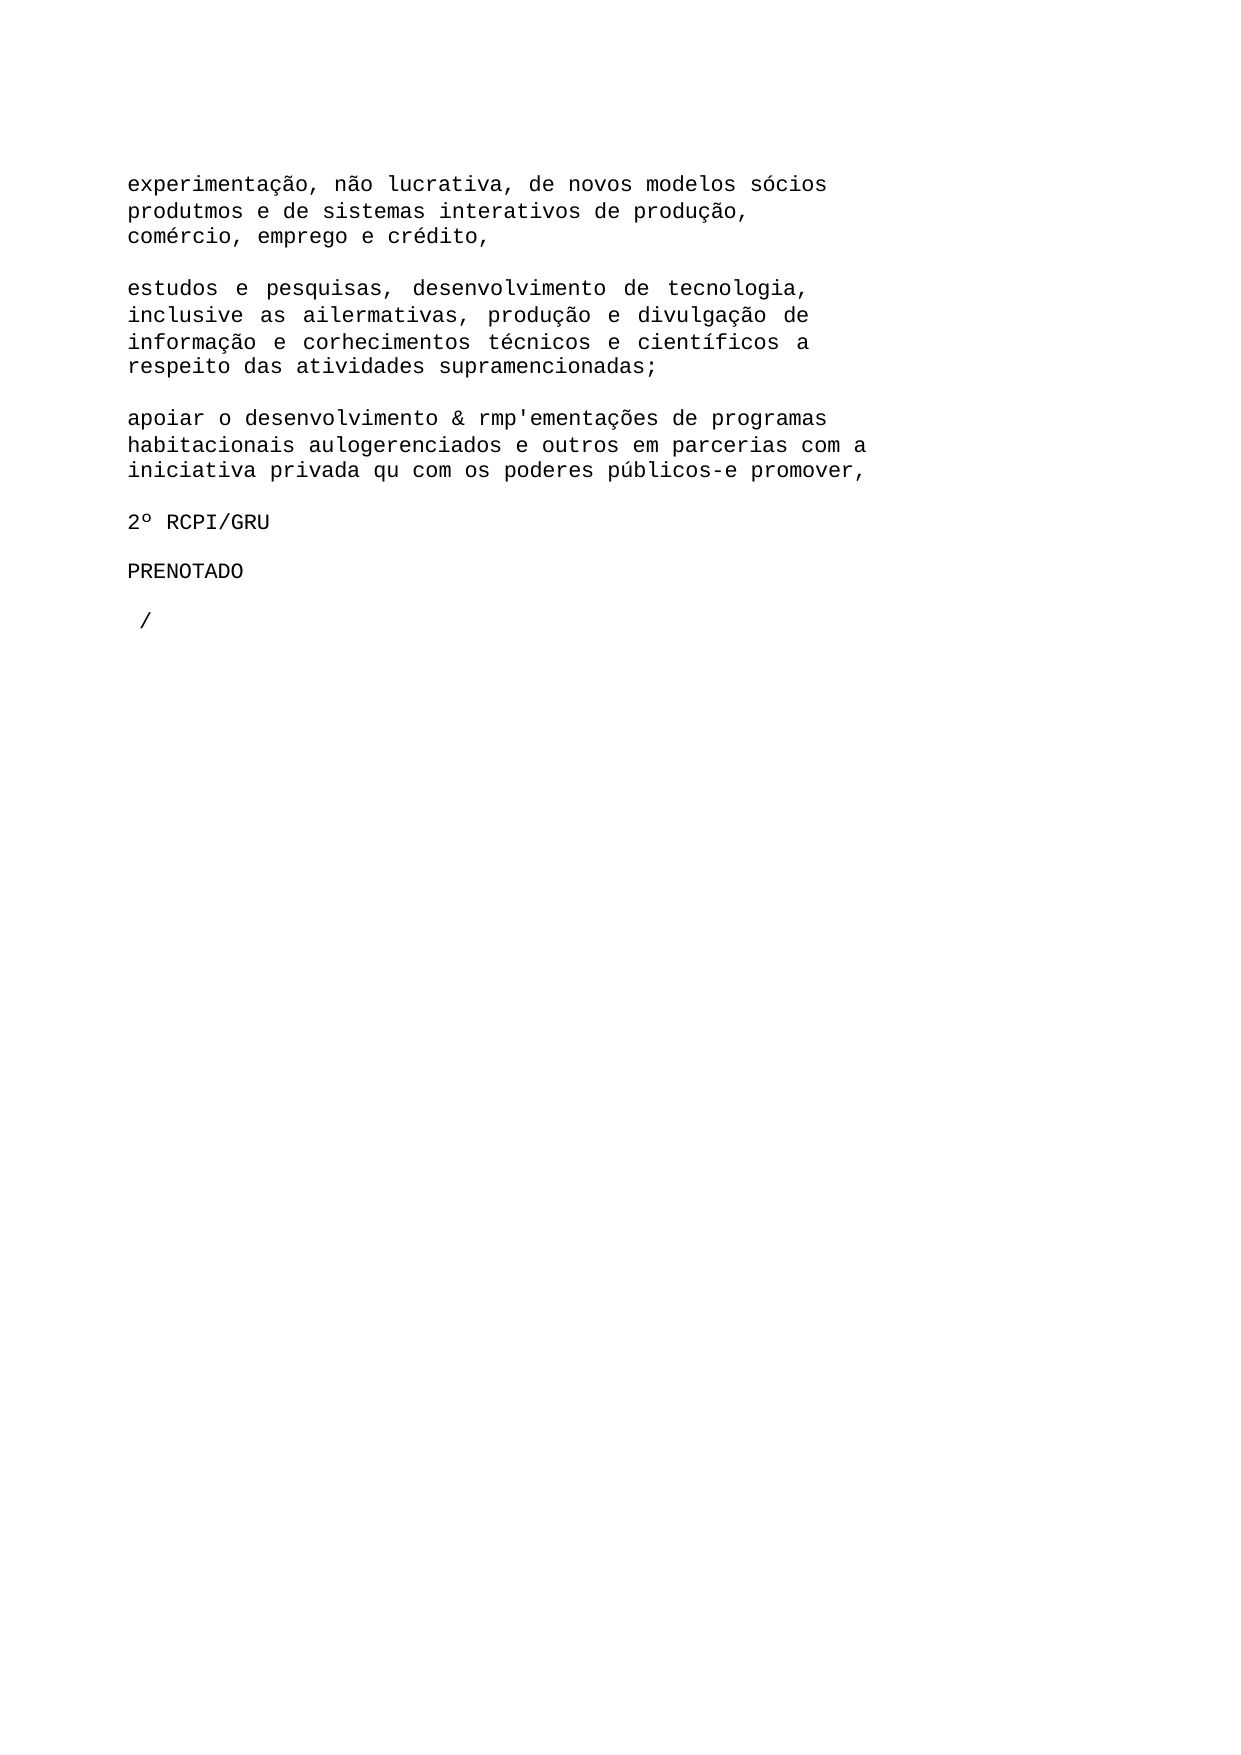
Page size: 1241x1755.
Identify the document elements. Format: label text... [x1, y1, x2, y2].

text experimentação, não lucrativa, de novos modelos sócios produtmos e de sistemas interativos de produção, comércio, emprego e crédito, [127, 171, 875, 250]
text 2º RCPI/GRU PRENOTADO [127, 509, 319, 586]
text / [139, 611, 1066, 635]
text estudos e pesquisas, desenvolvimento de tecnologia, inclusive as ailermativas, produção e divulgação de informação e corhecimentos técnicos e científicos a respeito das atividades supramencionadas; [127, 275, 809, 380]
text apoiar o desenvolvimento & rmp'ementações de programas habitacionais aulogerenciados e outros em parcerias com a iniciativa privada qu com os poderes públicos-e promover, [127, 405, 952, 484]
